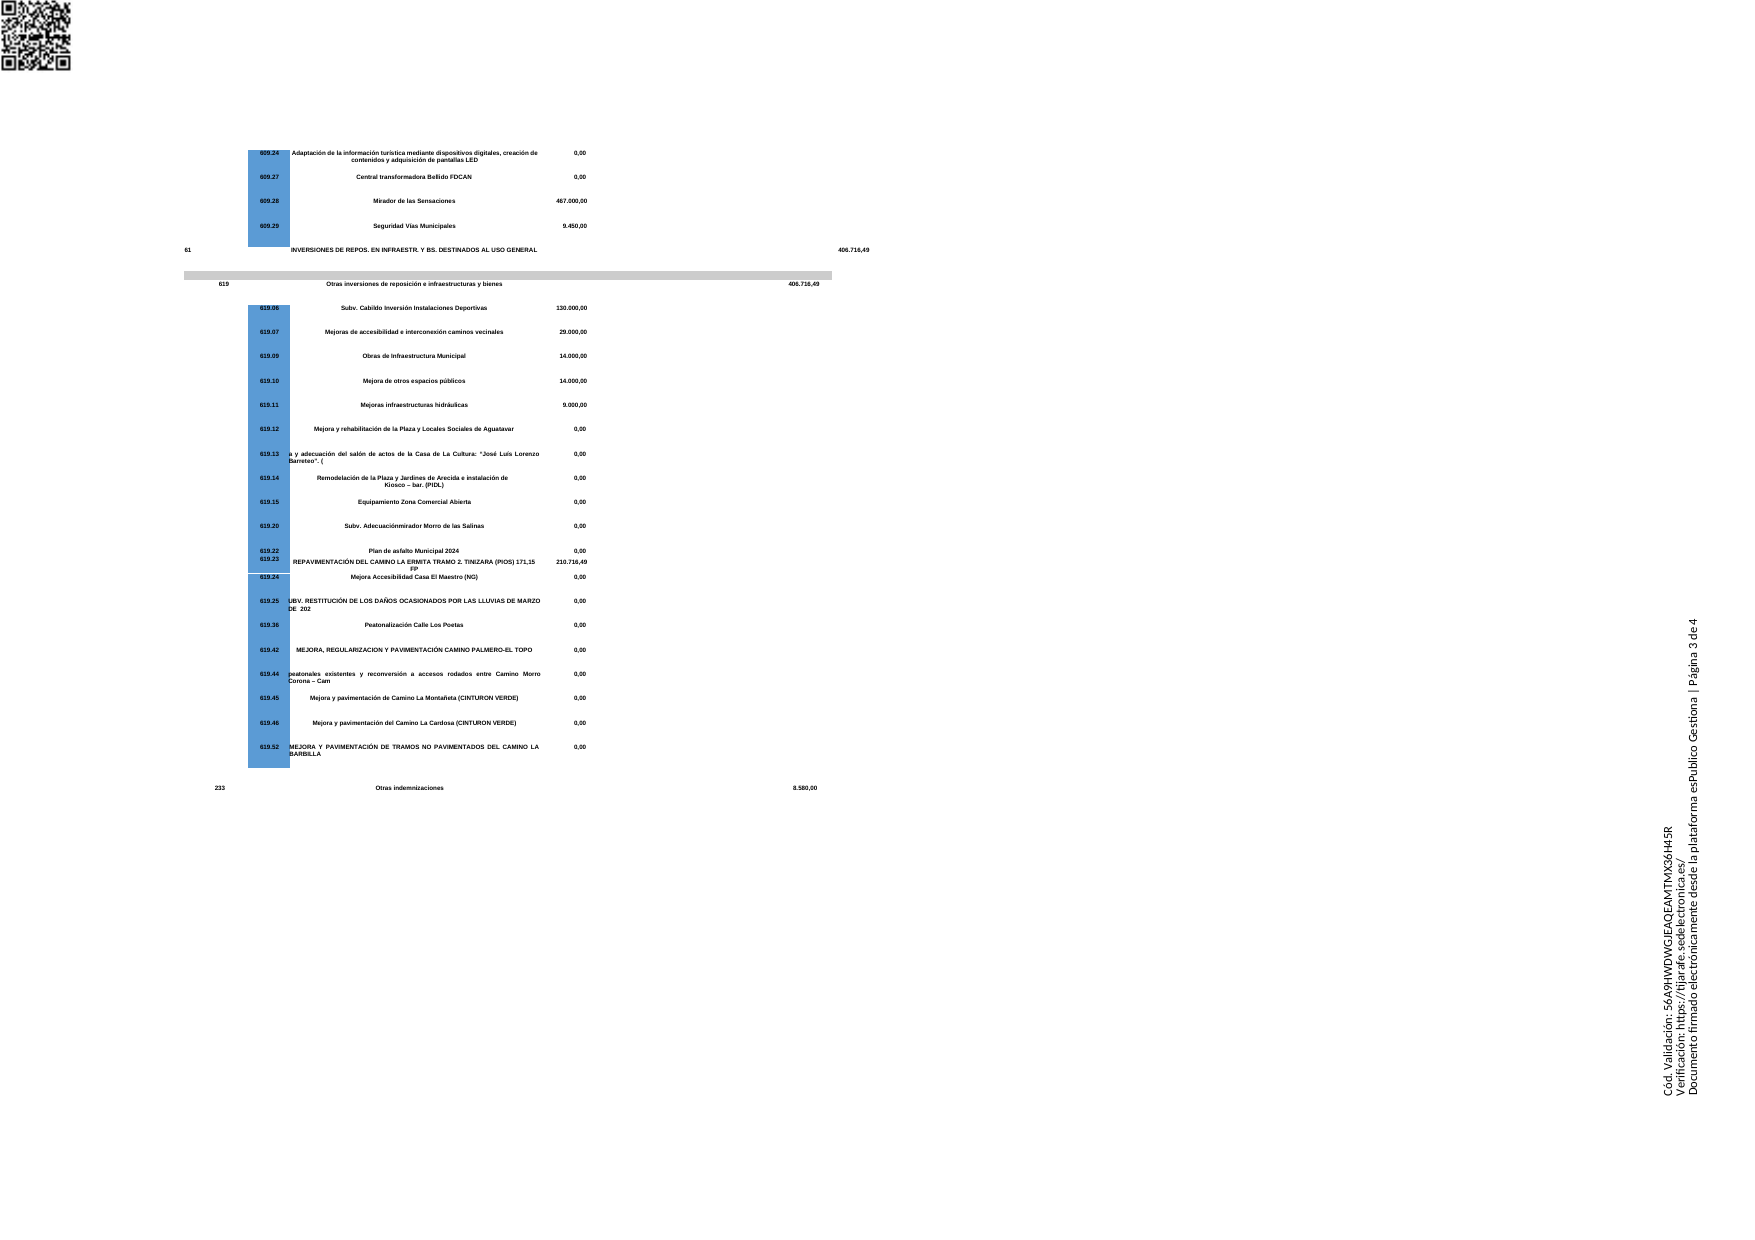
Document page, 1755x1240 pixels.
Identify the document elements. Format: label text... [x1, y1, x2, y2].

table_cell [219, 547, 248, 573]
table_cell 0,00 [539, 450, 689, 474]
table_cell [832, 377, 886, 402]
table_cell [689, 305, 788, 329]
table_cell 0,00 [539, 150, 689, 174]
table_cell [219, 305, 248, 329]
table_cell 467.000,00 [539, 198, 689, 222]
table_cell [788, 450, 832, 474]
table_cell [184, 377, 218, 402]
table_cell [184, 598, 218, 622]
table_cell [184, 499, 218, 523]
table_cell [788, 305, 832, 329]
table_cell [184, 695, 218, 719]
table_cell [689, 280, 788, 304]
table_cell [184, 450, 218, 474]
table_cell 0,00 [539, 174, 689, 198]
table_cell 619.07 [248, 329, 290, 353]
table_cell [886, 247, 1113, 304]
table_cell [788, 426, 832, 450]
table_cell [184, 426, 218, 450]
table_cell [184, 305, 218, 329]
table_cell 619.10 [248, 377, 290, 402]
table_cell [886, 743, 1113, 768]
table_cell [788, 377, 832, 402]
table_cell [886, 671, 1113, 695]
table_cell Mejora Accesibilidad Casa El Maestro (NG) [290, 574, 539, 598]
table_cell [150, 174, 184, 198]
table_cell 619.14 [248, 474, 290, 499]
table_cell [788, 695, 832, 719]
table_cell [689, 329, 788, 353]
table_cell [150, 547, 184, 573]
table_cell [150, 646, 184, 671]
table_cell 619.42 [248, 646, 290, 671]
table_cell 406.716,49 [788, 280, 832, 304]
table_cell [886, 174, 1113, 198]
table_cell [184, 574, 218, 598]
table_cell [886, 329, 1113, 353]
table_cell [689, 198, 788, 222]
table_cell 0,00 [539, 474, 689, 499]
table_cell 619.12 [248, 426, 290, 450]
table_cell [788, 174, 832, 198]
table_cell UBV. RESTITUCIÓN DE LOS DAÑOS OCASIONADOS POR LAS LLUVIAS DE MARZO DE 202 [290, 598, 539, 622]
table_cell [788, 222, 832, 247]
table_cell [832, 271, 886, 304]
table_cell [788, 329, 832, 353]
table_cell [886, 719, 1113, 743]
table_cell [689, 598, 788, 622]
table_cell 9.450,00 [539, 222, 689, 247]
table_cell a y adecuación del salón de actos de la Casa de La Cultura: “José Luís Lorenzo Barreteo”. ( [290, 450, 539, 474]
table_cell [150, 329, 184, 353]
table_cell [886, 474, 1113, 499]
table_cell Central transformadora Bellido FDCAN [290, 174, 539, 198]
table_cell [689, 150, 788, 174]
table_cell [219, 426, 248, 450]
table_cell [832, 353, 886, 377]
table_cell Seguridad Vías Municipales [290, 222, 539, 247]
table_cell Adaptación de la información turística mediante dispositivos digitales, creación de contenidos y adquisición de pantallas LED [290, 150, 539, 174]
table_cell [184, 222, 218, 247]
table_cell 619.23 [248, 556, 290, 573]
table_cell [788, 574, 832, 598]
table_cell [184, 280, 218, 304]
table_cell [219, 198, 248, 222]
table_cell [788, 622, 832, 646]
table_cell [886, 150, 1113, 174]
table_cell [150, 671, 184, 695]
table_cell 29.000,00 [539, 329, 689, 353]
table_cell Subv. Cabildo Inversión Instalaciones Deportivas [290, 305, 539, 329]
table_cell Equipamiento Zona Comercial Abierta [290, 499, 539, 523]
table_cell [886, 547, 1113, 573]
table_cell [248, 247, 290, 271]
table_cell Mejora de otros espacios públicos [290, 377, 539, 402]
table_cell [886, 426, 1113, 450]
table_cell Otras inversiones de reposición e infraestructuras y bienes [290, 280, 539, 304]
table_cell [150, 574, 184, 598]
table_cell 0,00 [539, 695, 689, 719]
table_cell [832, 695, 886, 719]
table_cell [886, 695, 1113, 719]
table_cell [689, 671, 788, 695]
table_cell [886, 402, 1113, 426]
table_cell [150, 305, 184, 329]
table_cell [219, 695, 248, 719]
table_cell [689, 450, 788, 474]
table_cell [150, 353, 184, 377]
table_cell [689, 695, 788, 719]
table_cell peatonales existentes y reconversión a accesos rodados entre Camino Morro Corona – Cam [290, 671, 539, 695]
table_cell [219, 353, 248, 377]
table_cell [184, 174, 218, 198]
table_cell [886, 377, 1113, 402]
table_cell 619 [219, 280, 248, 304]
table_cell [788, 743, 832, 768]
table_cell [150, 622, 184, 646]
table_cell [832, 743, 886, 768]
table_cell 0,00 [539, 719, 689, 743]
table_cell [219, 671, 248, 695]
table_cell 130.000,00 [539, 305, 689, 329]
table_cell [184, 523, 218, 547]
table_cell [184, 671, 218, 695]
table_cell [219, 743, 248, 768]
table_cell [219, 474, 248, 499]
table_cell [150, 426, 184, 450]
table_cell [832, 598, 886, 622]
table_cell [219, 247, 248, 271]
table_cell [150, 247, 184, 304]
table_cell [689, 547, 788, 573]
table_cell [832, 450, 886, 474]
table_cell [832, 547, 886, 573]
table_cell [788, 499, 832, 523]
table_cell 619.46 [248, 719, 290, 743]
table_cell [150, 474, 184, 499]
table_cell [219, 222, 248, 247]
table_cell 619.09 [248, 353, 290, 377]
table_cell 0,00 210.716,49 [539, 547, 689, 573]
table_cell 619.44 [248, 671, 290, 695]
table_cell [788, 671, 832, 695]
table_cell 406.716,49 [832, 247, 886, 271]
table_cell [788, 353, 832, 377]
table_cell [689, 174, 788, 198]
table_cell [832, 574, 886, 598]
table_cell 609.27 [248, 174, 290, 198]
table_cell [689, 426, 788, 450]
table_cell [184, 198, 218, 222]
table_cell [539, 280, 689, 304]
table_cell [832, 402, 886, 426]
table_cell 9.000,00 [539, 402, 689, 426]
table_cell [788, 474, 832, 499]
table_cell [886, 622, 1113, 646]
table_cell [832, 426, 886, 450]
table_cell [689, 719, 788, 743]
table_cell [150, 377, 184, 402]
table_cell [886, 305, 1113, 329]
table_cell 619.11 [248, 402, 290, 426]
table_cell [184, 150, 218, 174]
table_cell 61 [184, 247, 218, 271]
table_cell [788, 523, 832, 547]
table_cell [219, 450, 248, 474]
table_cell [788, 646, 832, 671]
table_cell [184, 719, 218, 743]
table_cell [150, 450, 184, 474]
table_cell [150, 719, 184, 743]
table_cell [219, 174, 248, 198]
text 233 Otras indemnizaciones 8.580,00 [150, 768, 1604, 796]
table_cell [150, 222, 184, 247]
table_cell [184, 743, 218, 768]
table_cell [184, 474, 218, 499]
table_cell [219, 622, 248, 646]
table_cell [689, 523, 788, 547]
table_cell 0,00 [539, 646, 689, 671]
table_cell [219, 598, 248, 622]
table_cell [219, 499, 248, 523]
table_cell [184, 547, 218, 573]
table_cell 609.28 [248, 198, 290, 222]
table_cell 609.29 [248, 222, 290, 247]
table_cell [219, 574, 248, 598]
table_cell Subv. Adecuaciónmirador Morro de las Salinas [290, 523, 539, 547]
table_cell [150, 523, 184, 547]
table_cell [184, 353, 218, 377]
table_cell MEJORA, REGULARIZACION Y PAVIMENTACIÓN CAMINO PALMERO-EL TOPO [290, 646, 539, 671]
table_cell [788, 247, 832, 271]
table_cell [150, 198, 184, 222]
table_cell [832, 174, 886, 198]
table_cell 619.06 [248, 305, 290, 329]
table_cell [689, 353, 788, 377]
table_cell [689, 247, 788, 271]
table_cell 619.52 [248, 743, 290, 768]
table_cell [832, 222, 886, 247]
table_cell [689, 622, 788, 646]
table_cell 619.24 [248, 574, 290, 598]
table_cell [788, 598, 832, 622]
table_cell [150, 695, 184, 719]
table_cell Mirador de las Sensaciones [290, 198, 539, 222]
table_cell Mejora y rehabilitación de la Plaza y Locales Sociales de Aguatavar [290, 426, 539, 450]
table_cell [832, 523, 886, 547]
table_cell 0,00 [539, 574, 689, 598]
table_cell 0,00 [539, 523, 689, 547]
table_cell [886, 523, 1113, 547]
table_cell [832, 198, 886, 222]
table_cell 619.25 [248, 598, 290, 622]
table_cell [219, 150, 248, 174]
table_cell [788, 150, 832, 174]
table_cell [832, 719, 886, 743]
table_cell [832, 329, 886, 353]
table_cell [689, 646, 788, 671]
table_cell [832, 671, 886, 695]
table_cell [150, 598, 184, 622]
table_cell 619.13 [248, 450, 290, 474]
table_cell Plan de asfalto Municipal 2024 REPAVIMENTACIÓN DEL CAMINO LA ERMITA TRAMO 2. TINIZARA (PIOS) 171,15 FP [290, 547, 539, 573]
table_cell [150, 499, 184, 523]
table_cell [832, 646, 886, 671]
table_cell 0,00 [539, 743, 689, 768]
table_cell Peatonalización Calle Los Poetas [290, 622, 539, 646]
table_cell [150, 743, 184, 768]
table_cell Obras de Infraestructura Municipal [290, 353, 539, 377]
table_cell [219, 719, 248, 743]
table_cell [832, 474, 886, 499]
table_cell 619.20 [248, 523, 290, 547]
table_cell [832, 150, 886, 174]
table_cell 619.36 [248, 622, 290, 646]
table_cell [219, 523, 248, 547]
table_cell [832, 499, 886, 523]
table_cell [184, 329, 218, 353]
table_cell [886, 353, 1113, 377]
table_cell INVERSIONES DE REPOS. EN INFRAESTR. Y BS. DESTINADOS AL USO GENERAL [290, 247, 539, 271]
table_cell [689, 743, 788, 768]
table_cell 619.22 [248, 547, 290, 556]
table_cell [689, 574, 788, 598]
table_cell Mejoras de accesibilidad e interconexión caminos vecinales [290, 329, 539, 353]
table_cell 619.15 [248, 499, 290, 523]
table_cell [689, 222, 788, 247]
table_cell [886, 574, 1113, 598]
table_cell [184, 622, 218, 646]
table_cell 14.000,00 [539, 377, 689, 402]
table_cell [150, 150, 184, 174]
table_cell Remodelación de la Plaza y Jardines de Arecida e instalación de Kiosco – bar. (PIDL) [290, 474, 539, 499]
table_cell [219, 402, 248, 426]
table_cell [219, 377, 248, 402]
table_cell [539, 247, 689, 271]
table_cell [832, 305, 886, 329]
table_cell Mejora y pavimentación del Camino La Cardosa (CINTURON VERDE) [290, 719, 539, 743]
table_cell [886, 222, 1113, 247]
table_cell 0,00 [539, 598, 689, 622]
table_cell Mejoras infraestructuras hidráulicas [290, 402, 539, 426]
table_cell [219, 646, 248, 671]
table_cell [886, 499, 1113, 523]
table_cell 14.000,00 [539, 353, 689, 377]
table_cell [184, 402, 218, 426]
table_cell MEJORA Y PAVIMENTACIÓN DE TRAMOS NO PAVIMENTADOS DEL CAMINO LA BARBILLA [290, 743, 539, 768]
table_cell [788, 402, 832, 426]
table_cell 619.45 [248, 695, 290, 719]
table_cell [886, 598, 1113, 622]
table_cell [689, 402, 788, 426]
table_cell Mejora y pavimentación de Camino La Montañeta (CINTURON VERDE) [290, 695, 539, 719]
table_cell [788, 719, 832, 743]
table_cell 0,00 [539, 426, 689, 450]
table_cell [184, 646, 218, 671]
table_cell 0,00 [539, 622, 689, 646]
table_cell [832, 622, 886, 646]
table_cell [788, 547, 832, 573]
table_cell 609.24 [248, 150, 290, 174]
table_cell [886, 646, 1113, 671]
table_cell [689, 499, 788, 523]
table_cell [219, 329, 248, 353]
table_cell [689, 474, 788, 499]
table_cell 0,00 [539, 671, 689, 695]
table_cell 0,00 [539, 499, 689, 523]
table_cell [886, 450, 1113, 474]
table_cell [689, 377, 788, 402]
table_cell [788, 198, 832, 222]
table_cell [150, 402, 184, 426]
table_cell [886, 198, 1113, 222]
table_cell [248, 280, 290, 304]
